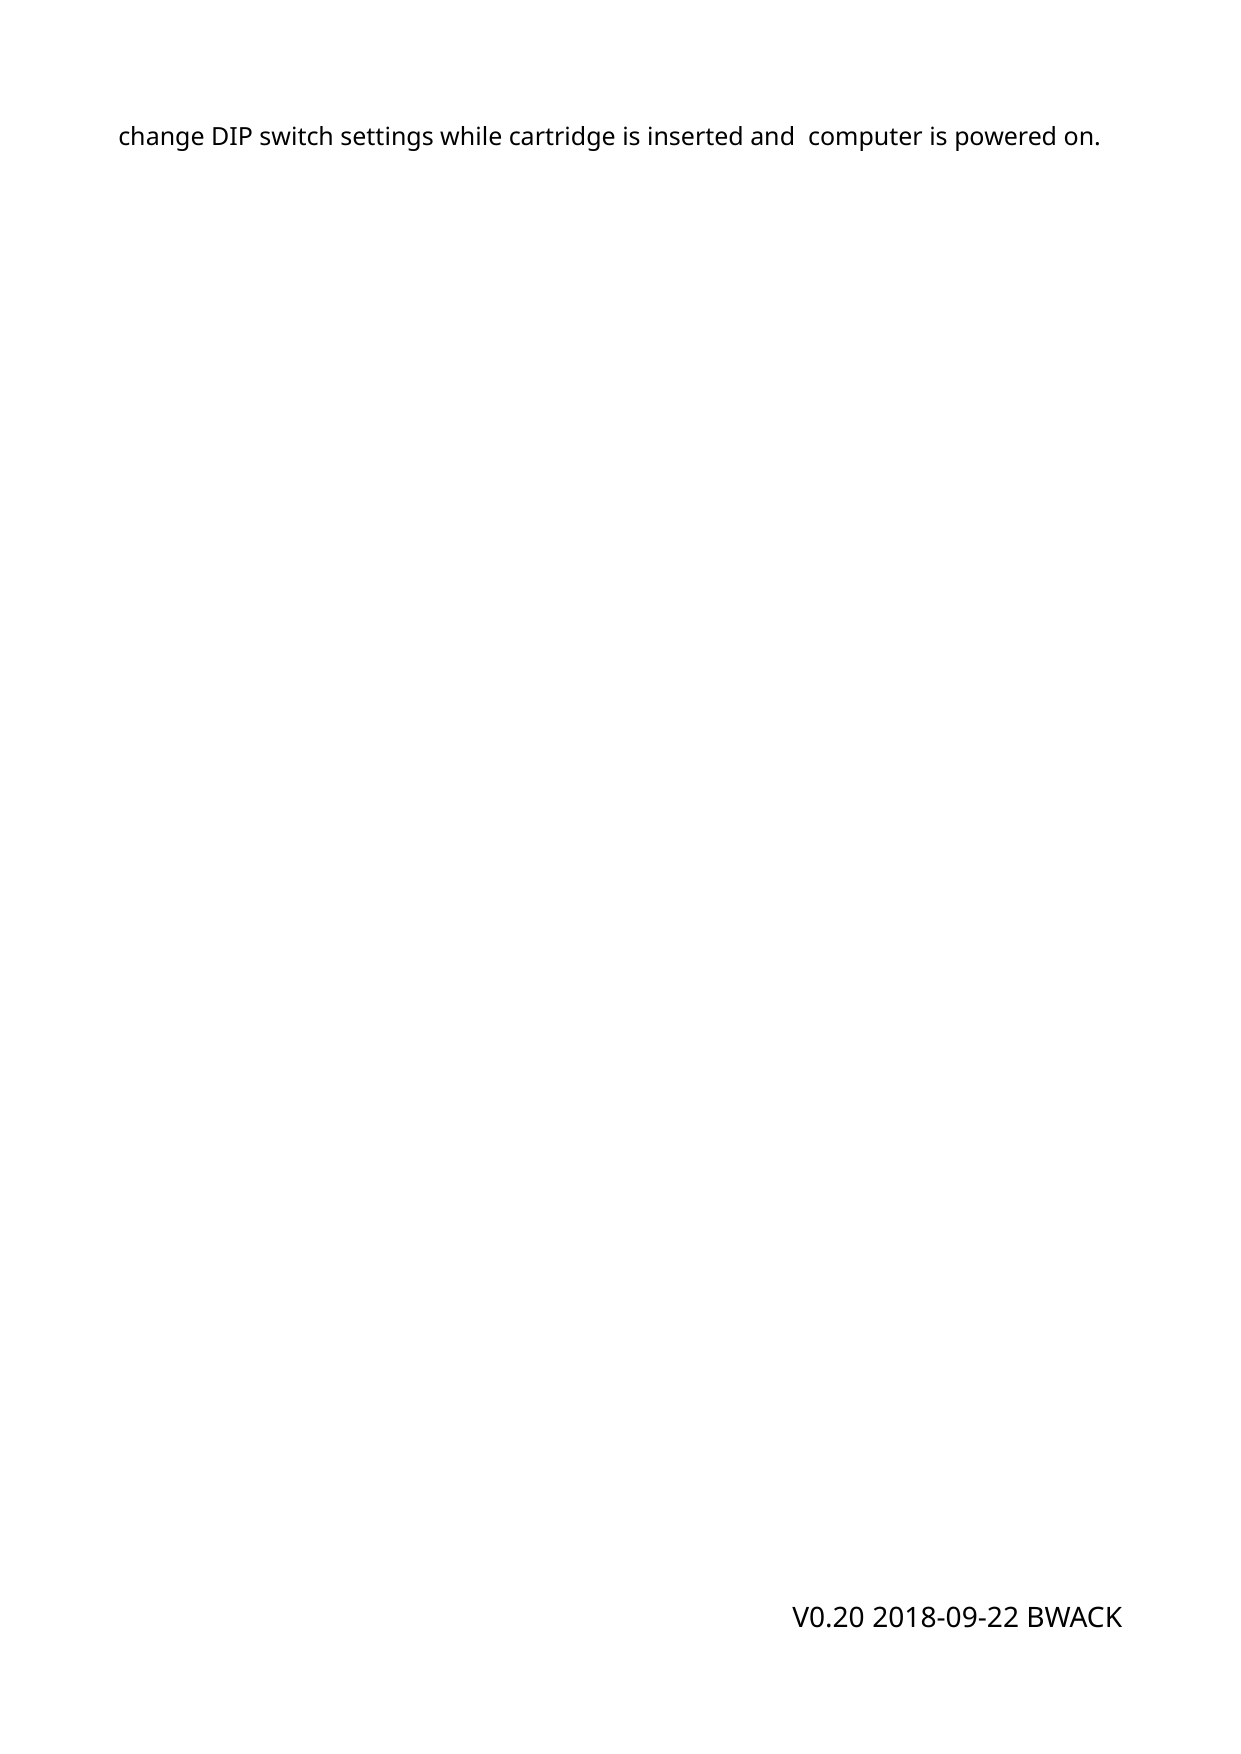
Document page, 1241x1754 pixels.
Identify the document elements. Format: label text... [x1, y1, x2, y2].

text change DIP switch settings while cartridge is inserted and computer is powered on. [118, 118, 1122, 152]
